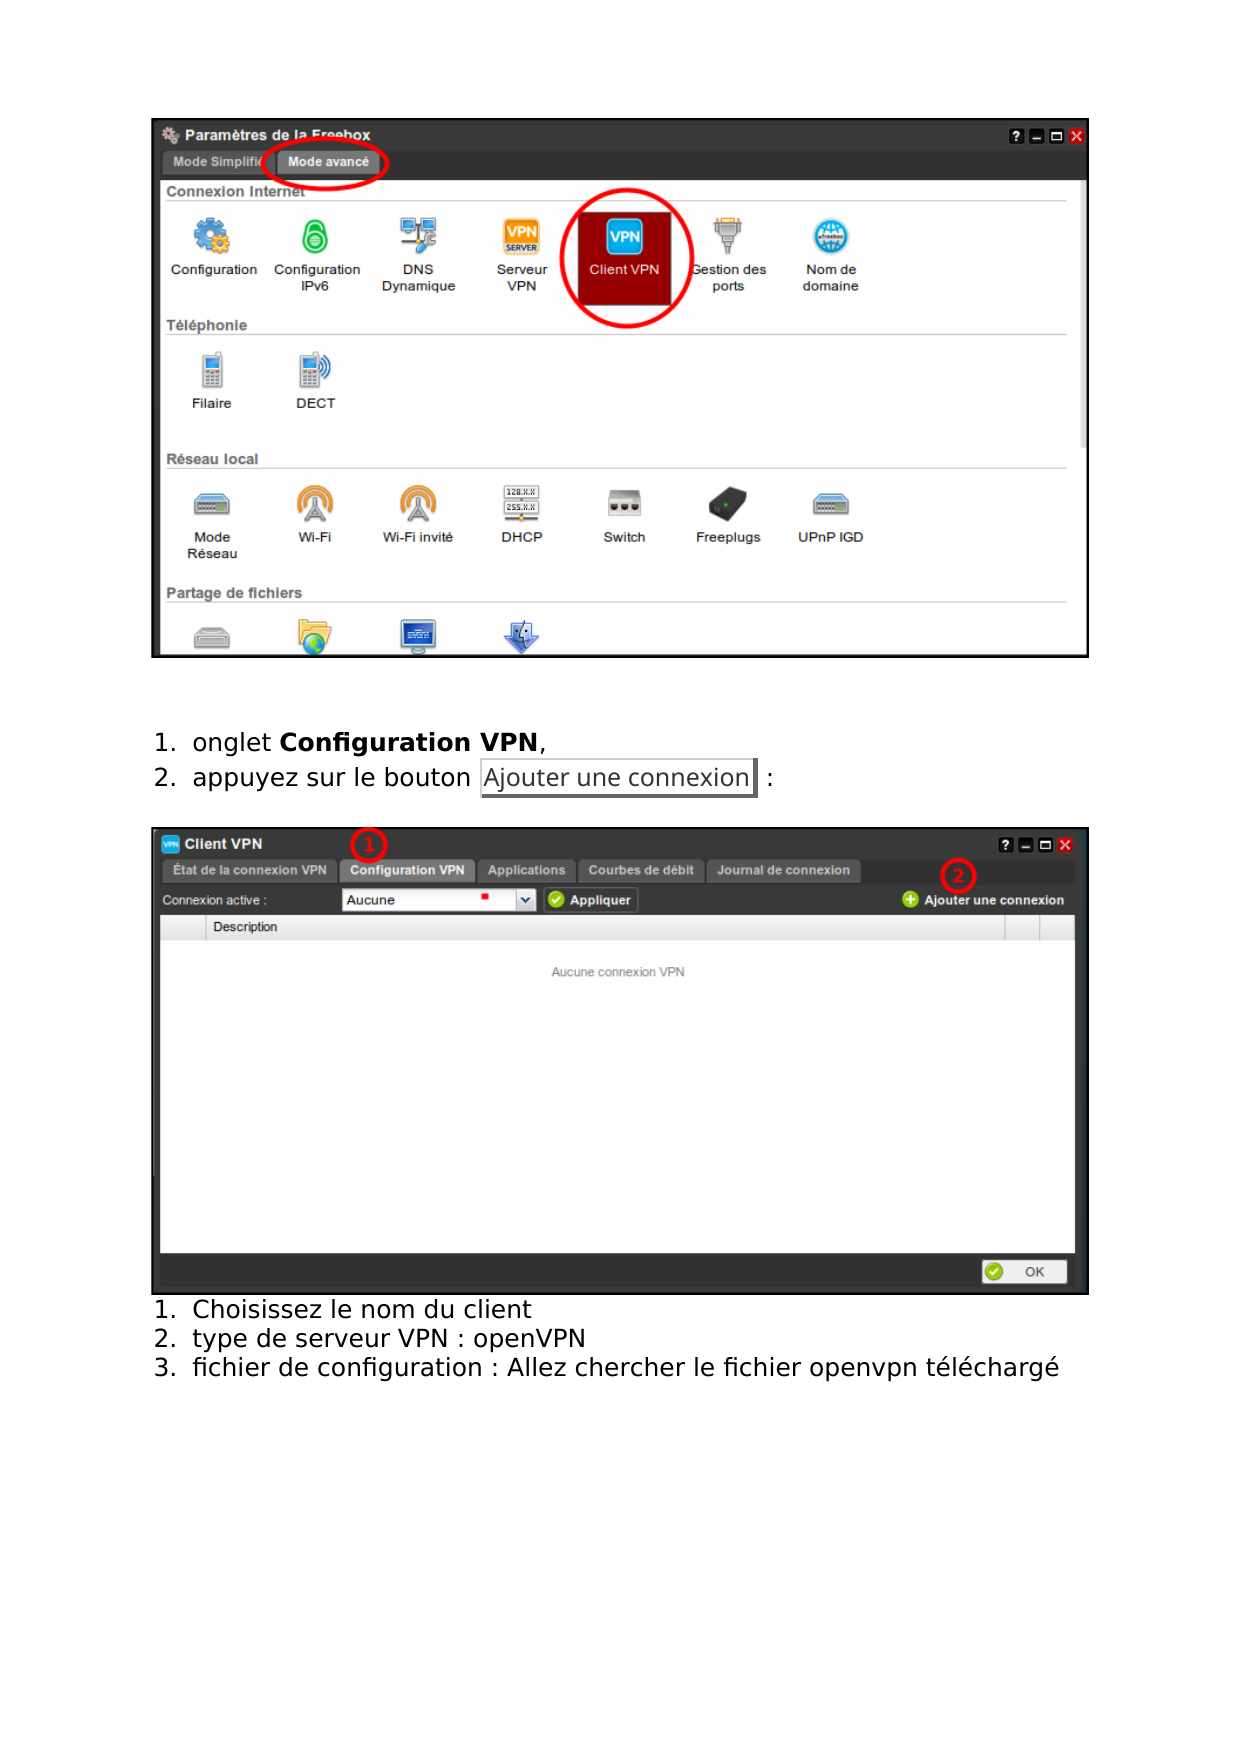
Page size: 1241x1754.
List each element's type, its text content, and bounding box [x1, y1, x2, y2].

picture [151, 118, 1089, 658]
picture [151, 827, 1089, 1295]
list : [758, 757, 1122, 798]
list fichier de configuration : Allez chercher le fichier openvpn téléchargé [177, 1353, 1122, 1382]
list appuyez sur le bouton Ajouter une connexion [177, 757, 757, 798]
list type de serveur VPN : openVPN [177, 1324, 1122, 1353]
list Choisissez le nom du client [177, 1075, 1122, 1324]
list onglet Configuration VPN, [177, 728, 1122, 757]
